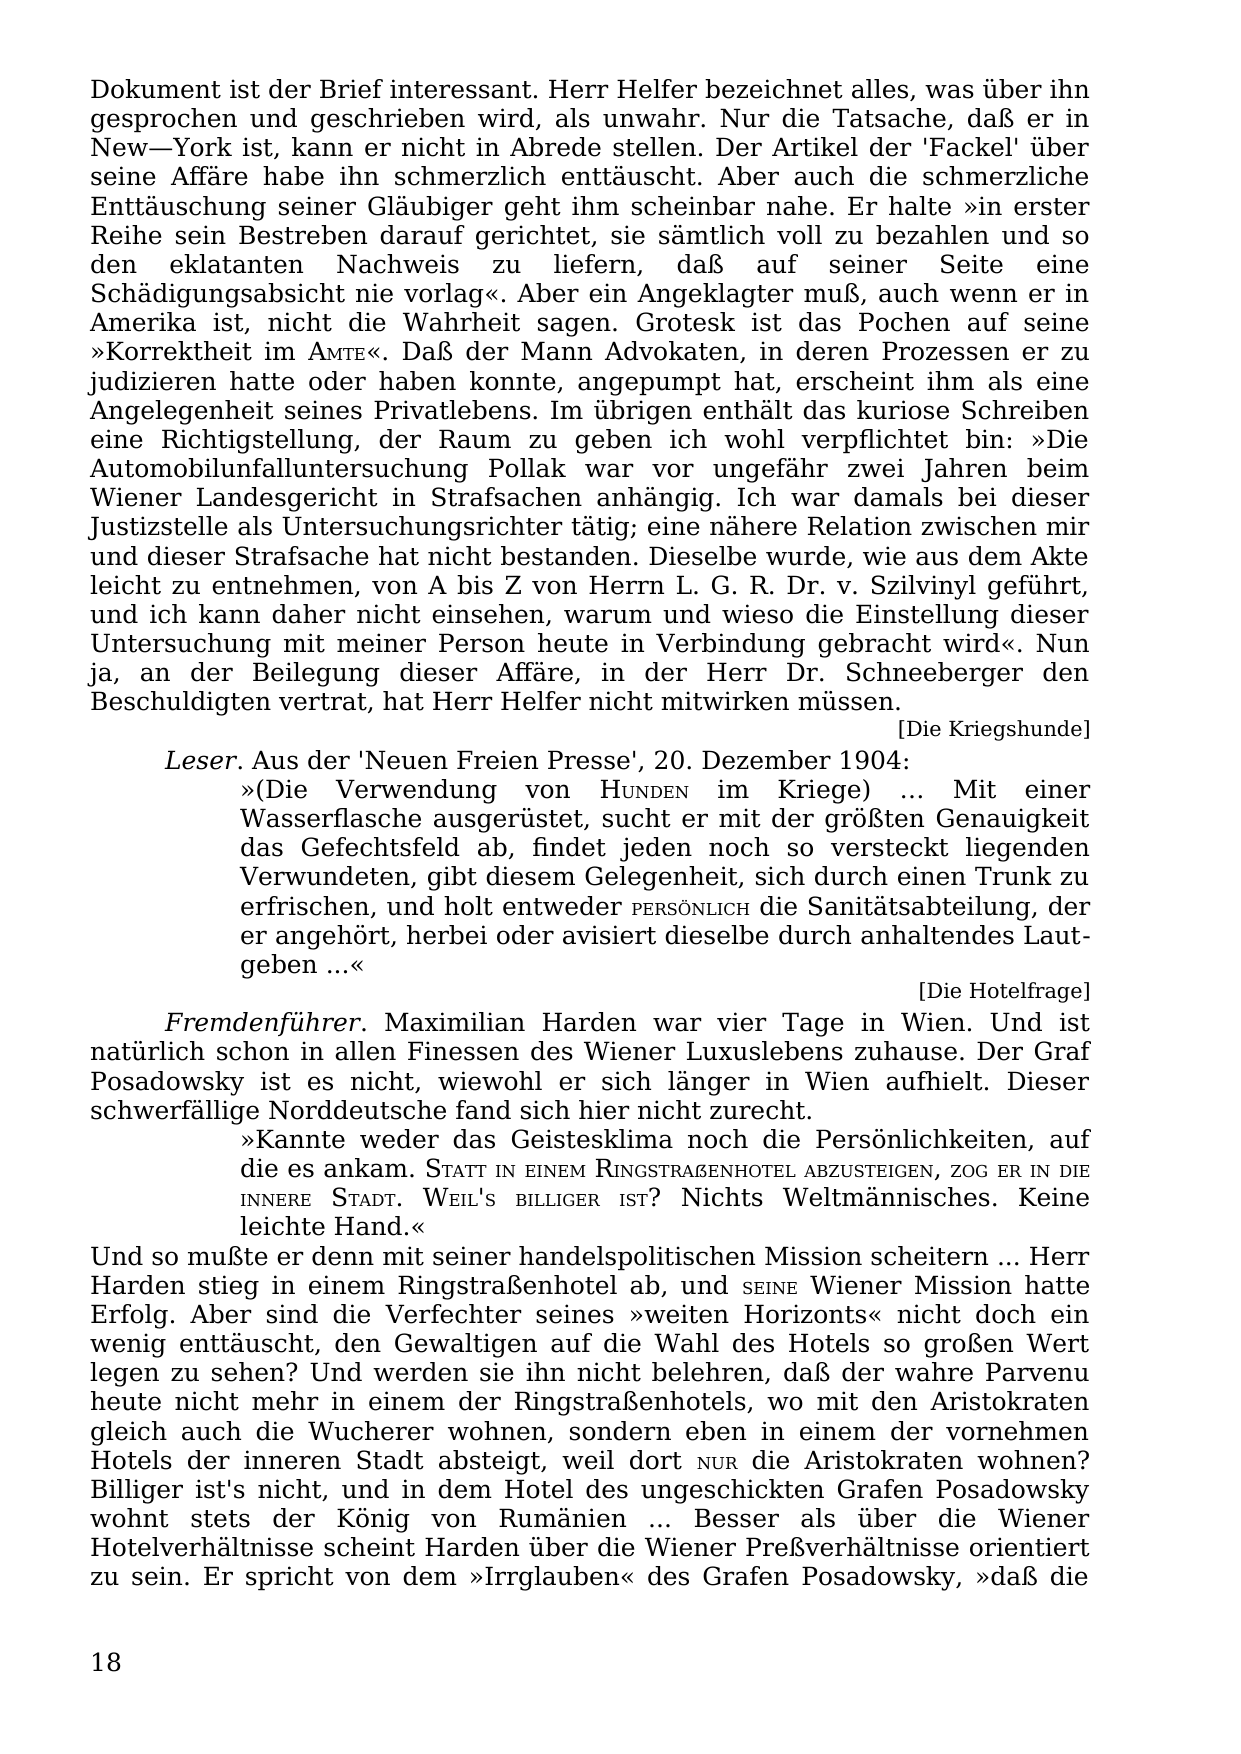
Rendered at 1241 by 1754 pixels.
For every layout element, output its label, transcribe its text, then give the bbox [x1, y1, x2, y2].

text Dokument ist der Brief interessant. Herr Helfer bezeichnet alles, was über ihn gesprochen und geschrieben wird, als unwahr. Nur die Tatsache, daß er in New—York ist, kann er nicht in Abrede stellen. Der Artikel der 'Fackel' über seine Affäre habe ihn schmerzlich enttäuscht. Aber auch die schmerzliche Enttäuschung seiner Gläubiger geht ihm scheinbar nahe. Er halte »in erster Reihe sein Bestreben darauf gerichtet, sie sämtlich voll zu bezahlen und so den eklatanten Nachweis zu liefern, daß auf seiner Seite eine Schädigungsabsicht nie vorlag«. Aber ein Angeklagter muß, auch wenn er in Amerika ist, nicht die Wahrheit sagen. Grotesk ist das Pochen auf seine »Korrektheit im Amte«. Daß der Mann Advokaten, in deren Prozessen er zu judizieren hatte oder haben konnte, angepumpt hat, erscheint ihm als eine Angelegenheit seines Privatlebens. Im übrigen enthält das kuriose Schreiben eine Richtigstellung, der Raum zu geben ich wohl verpflichtet bin: »Die Automobilunfalluntersuchung Pollak war vor ungefähr zwei Jahren beim Wiener Landesgericht in Strafsachen anhängig. Ich war damals bei dieser Justizstelle als Untersuchungsrichter tätig; eine nähere Relation zwischen mir und dieser Strafsache hat nicht bestanden. Dieselbe wurde, wie aus dem Akte leicht zu entnehmen, von A bis Z von Herrn L. G. R. Dr. v. Szilvinyl geführt, und ich kann daher nicht einsehen, warum und wieso die Einstellung dieser Untersuchung mit meiner Person heute in Verbindung gebracht wird«. Nun ja, an der Beilegung dieser Affäre, in der Herr Dr. Schneeberger den Beschuldigten vertrat, hat Herr Helfer nicht mitwirken müssen. [90, 75, 1091, 717]
text Leser. Aus der 'Neuen Freien Presse', 20. Dezember 1904: [90, 741, 1091, 775]
text »Kannte weder das Geistesklima noch die Persönlichkeiten, auf die es ankam. Statt in einem Ringstraßenhotel abzusteigen, zog er in die innere Stadt. Weil's billiger ist? Nichts Weltmännisches. Keine leichte Hand.« [240, 1125, 1091, 1242]
text [Die Kriegshunde] [90, 717, 1091, 741]
text [Die Hotelfrage] [90, 979, 1091, 1003]
text Fremdenführer. Maximilian Harden war vier Tage in Wien. Und ist natürlich schon in allen Finessen des Wiener Luxuslebens zuhause. Der Graf Posadowsky ist es nicht, wiewohl er sich länger in Wien aufhielt. Dieser schwerfällige Norddeutsche fand sich hier nicht zurecht. [90, 1003, 1091, 1125]
text »(Die Verwendung von Hunden im Kriege) … Mit einer Wasserflasche ausgerüstet, sucht er mit der größten Genauigkeit das Gefechtsfeld ab, findet jeden noch so versteckt liegenden Verwundeten, gibt diesem Gelegenheit, sich durch einen Trunk zu erfrischen, und holt entweder persönlich die Sanitätsabteilung, der er angehört, herbei oder avisiert dieselbe durch anhaltendes Laut­geben ...« [240, 775, 1091, 979]
text Und so mußte er denn mit seiner handelspolitischen Mission scheitern ... Herr Harden stieg in einem Ringstraßenhotel ab, und seine Wiener Mission hatte Erfolg. Aber sind die Verfechter seines »weiten Horizonts« nicht doch ein wenig enttäuscht, den Gewaltigen auf die Wahl des Hotels so großen Wert legen zu sehen? Und werden sie ihn nicht belehren, daß der wahre Parvenu heute nicht mehr in einem der Ringstraßenhotels, wo mit den Aristokraten gleich auch die Wucherer wohnen, sondern eben in einem der vornehmen Hotels der inneren Stadt absteigt, weil dort nur die Aristokraten wohnen? Billiger ist's nicht, und in dem Hotel des ungeschickten Grafen Posadowsky wohnt stets der König von Rumänien ... Besser als über die Wiener Hotelverhältnisse scheint Harden über die Wiener Preßverhältnisse orientiert zu sein. Er spricht von dem »Irrglauben« des Grafen Posadowsky, »daß die [90, 1242, 1091, 1592]
